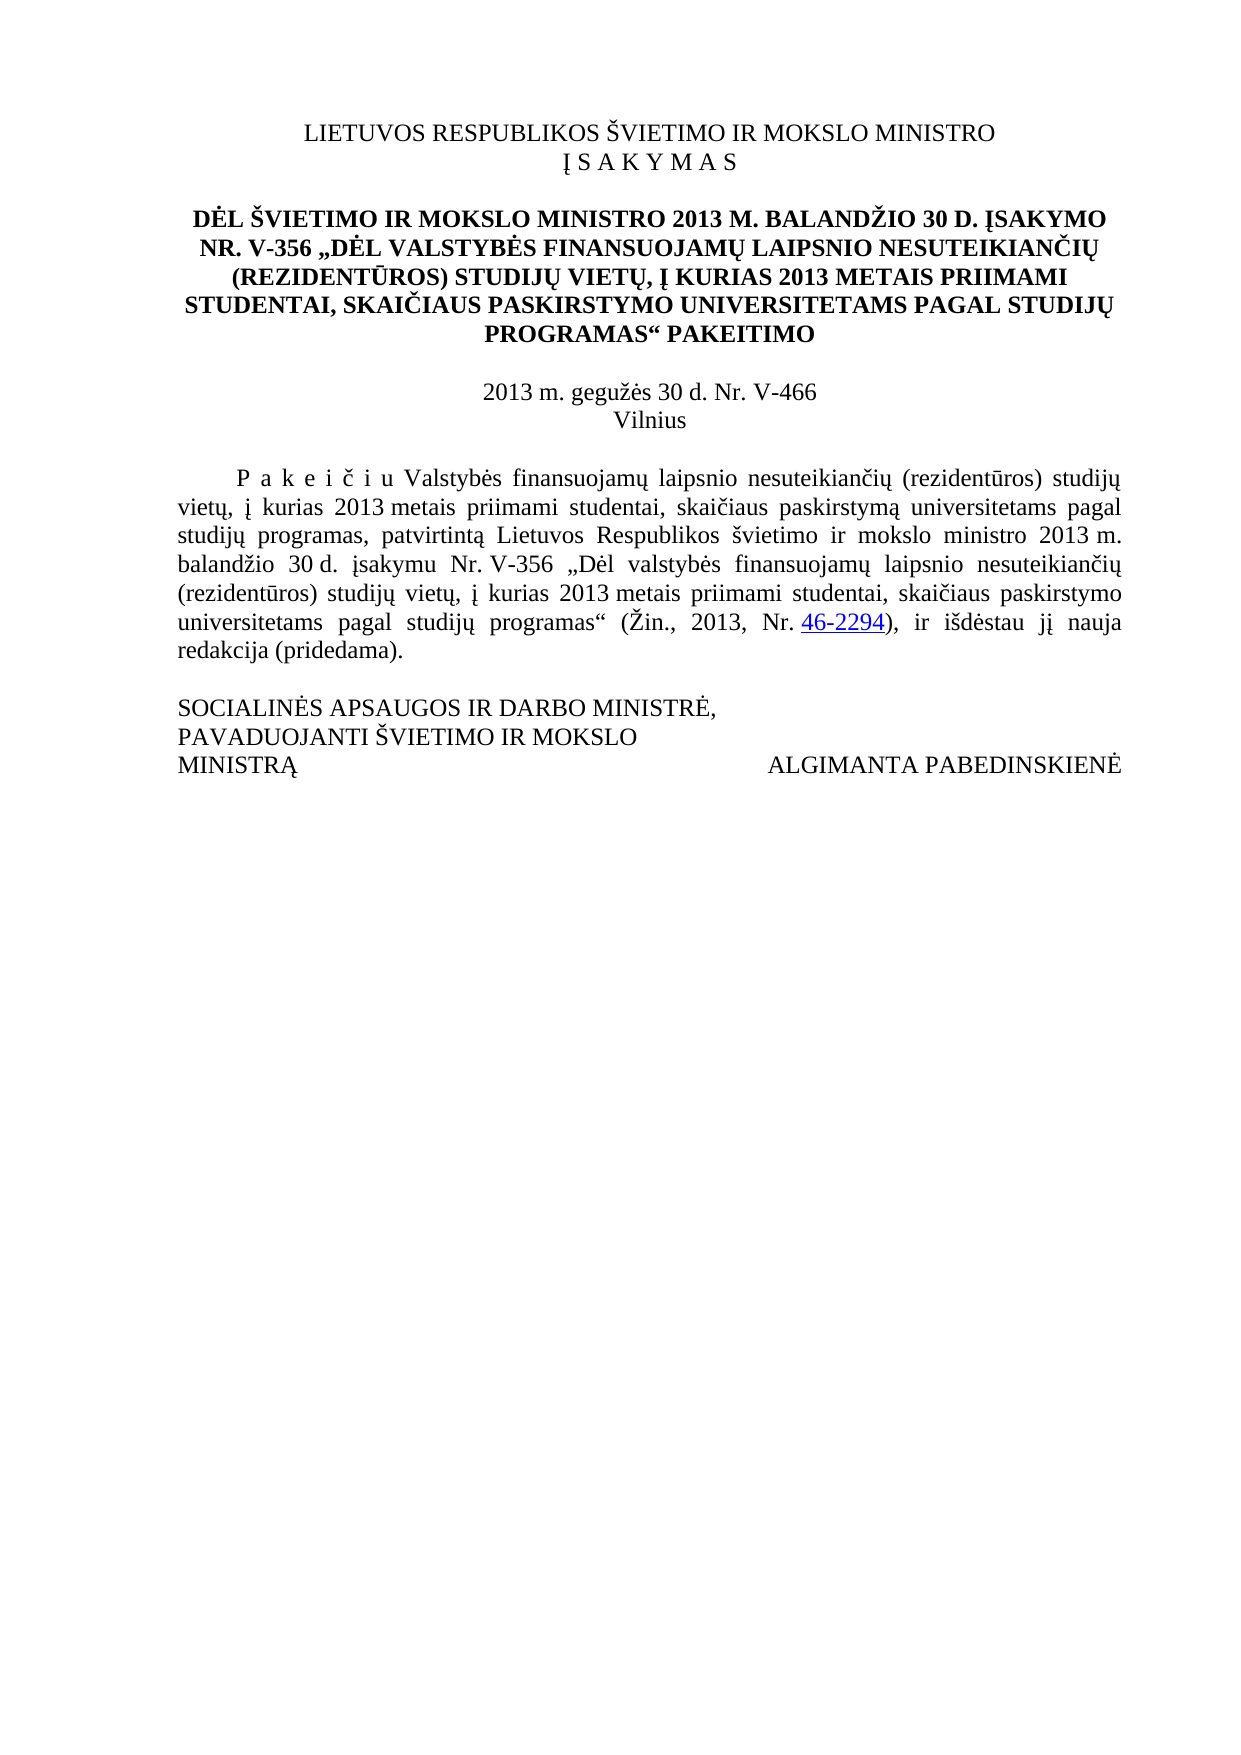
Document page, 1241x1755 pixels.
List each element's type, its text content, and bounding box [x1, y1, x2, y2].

text DĖL ŠVIETIMO IR MOKSLO MINISTRO 2013 M. BALANDŽIO 30 D. ĮSAKYMO Nr. V-356 „DĖL VALSTYBĖS FINANSUOJAMŲ LAIPSNIO NESUTEIKIANČIŲ (REZIDENTŪROS) STUDIJŲ VIETŲ, Į KURIAS 2013 METAIS PRIIMAMI STUDENTAI, SKAIČIAUS PASKIRSTYMO UNIVERSITETAMS PAGAL STUDIJŲ PROGRAMAS“ PAKEITIMO [177, 204, 1122, 348]
text pavaduojanti švietimo ir mokslo [177, 722, 1122, 751]
text 2013 m. gegužės 30 d. Nr. V-466 [177, 377, 1122, 406]
text LIETUVOS RESPUBLIKOS ŠVIETIMO IR MOKSLO MINISTRO [177, 118, 1122, 147]
text P a k e i č i u Valstybės finansuojamų laipsnio nesuteikiančių (rezidentūros) studijų vietų, į kurias 2013 metais priimami studentai, skaičiaus paskirstymą universitetams pagal studijų programas, patvirtintą Lietuvos Respublikos švietimo ir mokslo ministro 2013 m. balandžio 30 d. įsakymu Nr. V-356 „Dėl valstybės finansuojamų laipsnio nesuteikiančių (rezidentūros) studijų vietų, į kurias 2013 metais priimami studentai, skaičiaus paskirstymo universitetams pagal studijų programas“ (Žin., 2013, Nr. 46-2294), ir išdėstau jį nauja redakcija (pridedama). [177, 463, 1122, 664]
text Vilnius [177, 406, 1122, 434]
text Į S A K Y M A S [177, 147, 1122, 176]
text Socialinės apsaugos ir darbo ministrė, [177, 693, 1122, 722]
text ministrą Algimanta Pabedinskienė [177, 751, 1122, 779]
